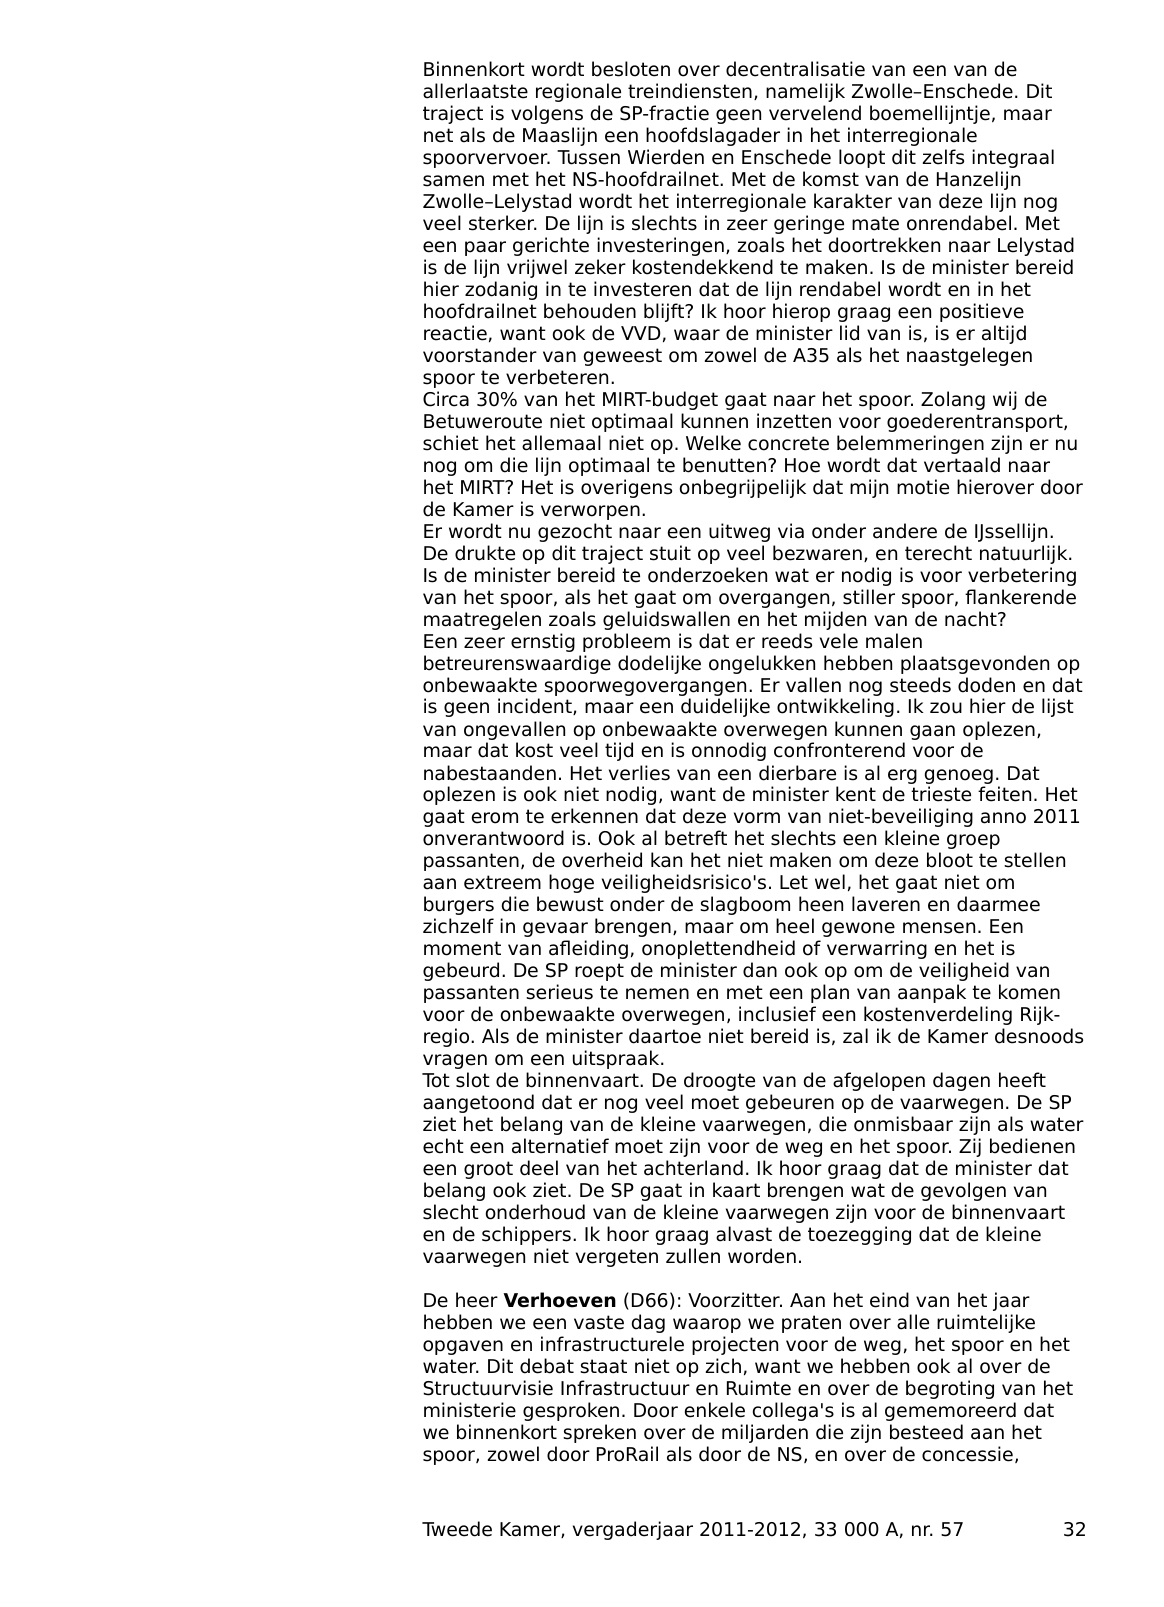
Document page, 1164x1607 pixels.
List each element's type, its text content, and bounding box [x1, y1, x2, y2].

text Circa 30% van het MIRT-budget gaat naar het spoor. Zolang wij de Betuweroute niet optimaal kunnen inzetten voor goederentransport, schiet het allemaal niet op. Welke concrete belemmeringen zijn er nu nog om die lijn optimaal te benutten? Hoe wordt dat vertaald naar het MIRT? Het is overigens onbegrijpelijk dat mijn motie hierover door de Kamer is verworpen. [422, 389, 1087, 521]
text Binnenkort wordt besloten over decentralisatie van een van de allerlaatste regionale treindiensten, namelijk Zwolle–Enschede. Dit traject is volgens de SP-fractie geen vervelend boemellijntje, maar net als de Maaslijn een hoofdslagader in het interregionale spoorvervoer. Tussen Wierden en Enschede loopt dit zelfs integraal samen met het NS-hoofdrailnet. Met de komst van de Hanzelijn Zwolle–Lelystad wordt het interregionale karakter van deze lijn nog veel sterker. De lijn is slechts in zeer geringe mate onrendabel. Met een paar gerichte investeringen, zoals het doortrekken naar Lelystad is de lijn vrijwel zeker kostendekkend te maken. Is de minister bereid hier zodanig in te investeren dat de lijn rendabel wordt en in het hoofdrailnet behouden blijft? Ik hoor hierop graag een positieve reactie, want ook de VVD, waar de minister lid van is, is er altijd voorstander van geweest om zowel de A35 als het naastgelegen spoor te verbeteren. [422, 59, 1087, 389]
text De heer Verhoeven (D66): Voorzitter. Aan het eind van het jaar hebben we een vaste dag waarop we praten over alle ruimtelijke opgaven en infrastructurele projecten voor de weg, het spoor en het water. Dit debat staat niet op zich, want we hebben ook al over de Structuurvisie Infrastructuur en Ruimte en over de begroting van het ministerie gesproken. Door enkele collega's is al gememoreerd dat we binnenkort spreken over de miljarden die zijn besteed aan het spoor, zowel door ProRail als door de NS, en over de concessie, [422, 1290, 1087, 1466]
text Tot slot de binnenvaart. De droogte van de afgelopen dagen heeft aangetoond dat er nog veel moet gebeuren op de vaarwegen. De SP ziet het belang van de kleine vaarwegen, die onmisbaar zijn als water echt een alternatief moet zijn voor de weg en het spoor. Zij bedienen een groot deel van het achterland. Ik hoor graag dat de minister dat belang ook ziet. De SP gaat in kaart brengen wat de gevolgen van slecht onderhoud van de kleine vaarwegen zijn voor de binnenvaart en de schippers. Ik hoor graag alvast de toezegging dat de kleine vaarwegen niet vergeten zullen worden. [422, 1070, 1087, 1268]
text Er wordt nu gezocht naar een uitweg via onder andere de IJssellijn. De drukte op dit traject stuit op veel bezwaren, en terecht natuurlijk. Is de minister bereid te onderzoeken wat er nodig is voor verbetering van het spoor, als het gaat om overgangen, stiller spoor, flankerende maatregelen zoals geluidswallen en het mijden van de nacht? [422, 521, 1087, 631]
text Een zeer ernstig probleem is dat er reeds vele malen betreurenswaardige dodelijke ongelukken hebben plaatsgevonden op onbewaakte spoorwegovergangen. Er vallen nog steeds doden en dat is geen incident, maar een duidelijke ontwikkeling. Ik zou hier de lijst van ongevallen op onbewaakte overwegen kunnen gaan oplezen, maar dat kost veel tijd en is onnodig confronterend voor de nabestaanden. Het verlies van een dierbare is al erg genoeg. Dat oplezen is ook niet nodig, want de minister kent de trieste feiten. Het gaat erom te erkennen dat deze vorm van niet-beveiliging anno 2011 onverantwoord is. Ook al betreft het slechts een kleine groep passanten, de overheid kan het niet maken om deze bloot te stellen aan extreem hoge veiligheidsrisico's. Let wel, het gaat niet om burgers die bewust onder de slagboom heen laveren en daarmee zichzelf in gevaar brengen, maar om heel gewone mensen. Een moment van afleiding, onoplettendheid of verwarring en het is gebeurd. De SP roept de minister dan ook op om de veiligheid van passanten serieus te nemen en met een plan van aanpak te komen voor de onbewaakte overwegen, inclusief een kostenverdeling Rijk-regio. Als de minister daartoe niet bereid is, zal ik de Kamer desnoods vragen om een uitspraak. [422, 631, 1087, 1070]
